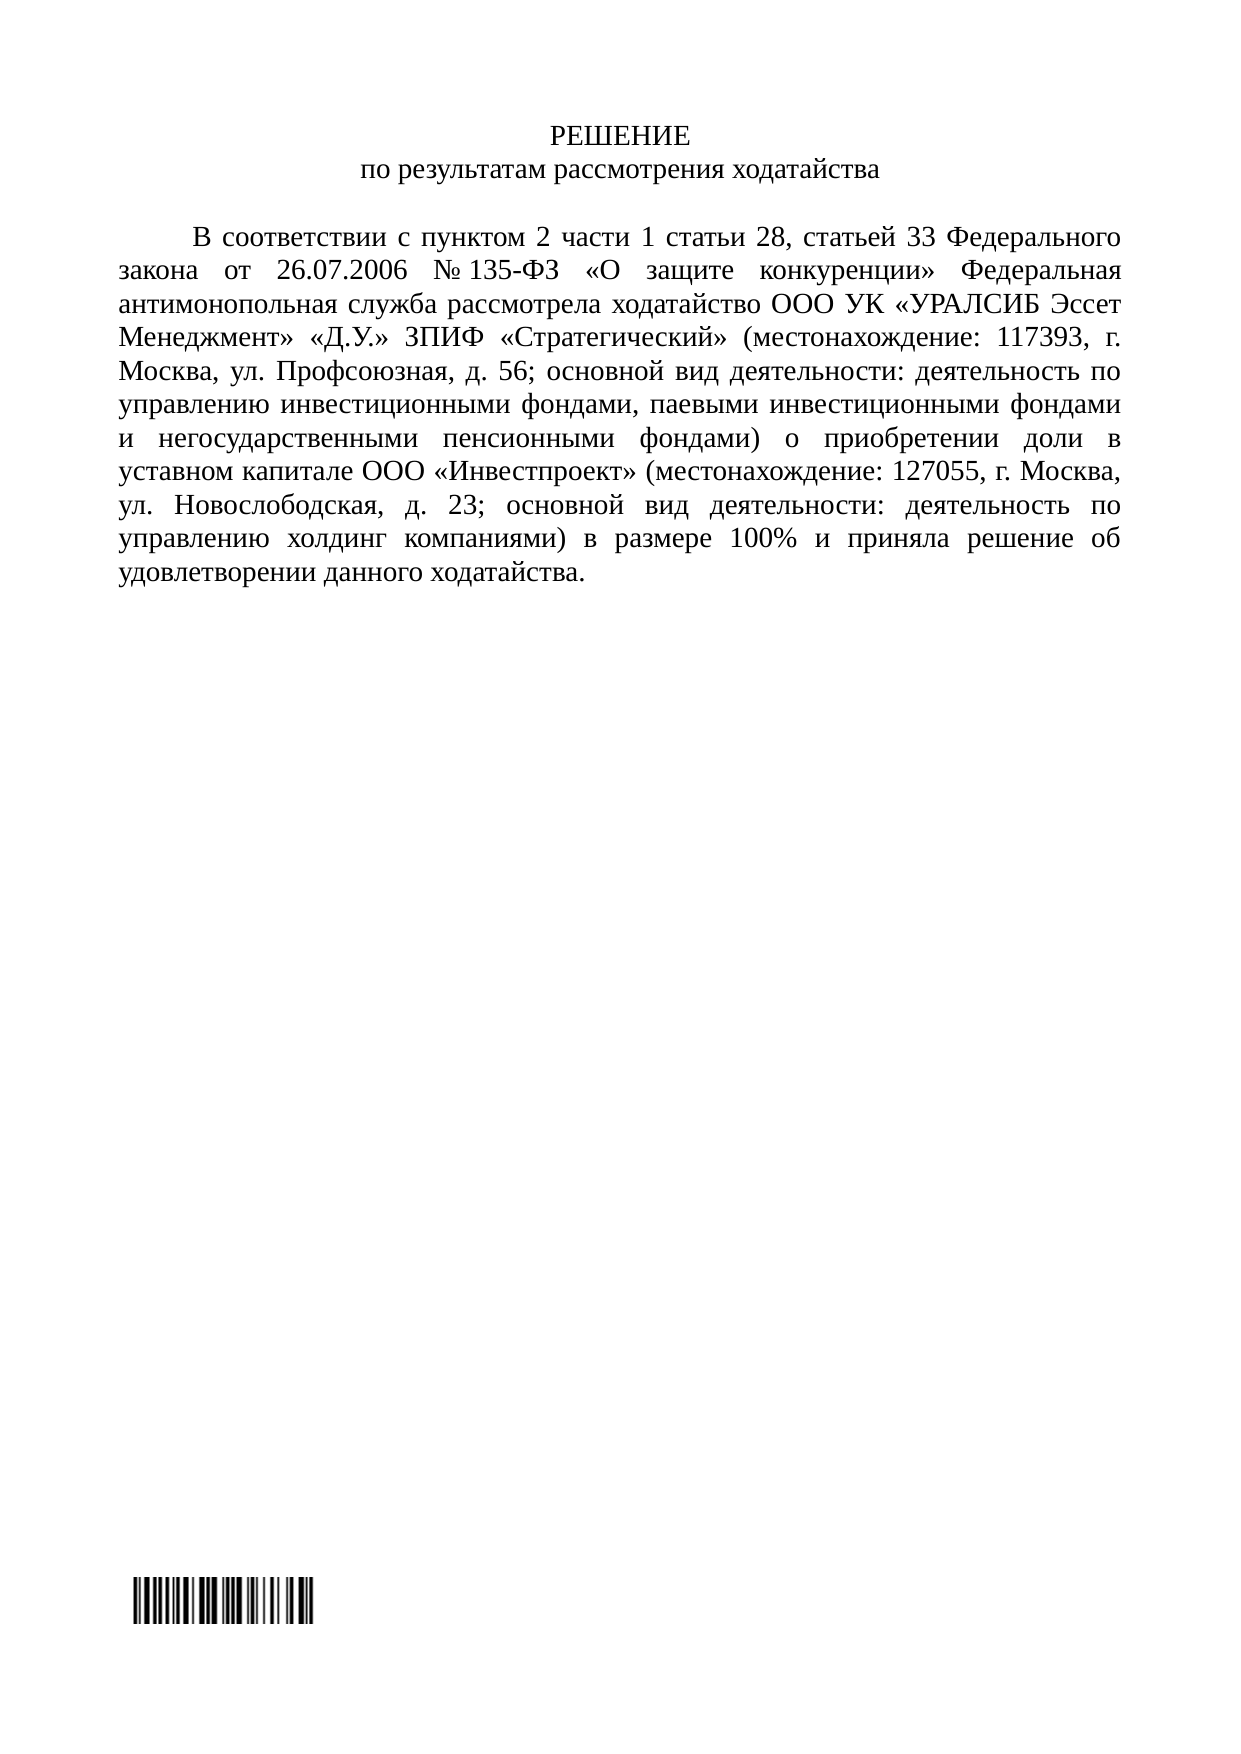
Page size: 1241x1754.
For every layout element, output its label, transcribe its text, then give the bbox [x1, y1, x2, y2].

text В соответствии с пунктом 2 части 1 статьи 28, статьей 33 Федерального закона от 26.07.2006 № 135-ФЗ «О защите конкуренции» Федеральная антимонопольная служба рассмотрела ходатайство ООО УК «УРАЛСИБ Эссет Менеджмент» «Д.У.» ЗПИФ «Стратегический» (местонахождение: 117393, г. Москва, ул. Профсоюзная, д. 56; основной вид деятельности: деятельность по управлению инвестиционными фондами, паевыми инвестиционными фондами и негосударственными пенсионными фондами) о приобретении доли в уставном капитале ООО «Инвестпроект» (местонахождение: 127055, г. Москва, ул. Новослободская, д. 23; основной вид деятельности: деятельность по управлению холдинг компаниями) в размере 100% и приняла решение об удовлетворении данного ходатайства. [118, 219, 1122, 588]
text по результатам рассмотрения ходатайства [118, 152, 1122, 185]
picture [118, 1577, 331, 1624]
text РЕШЕНИЕ [118, 118, 1122, 152]
